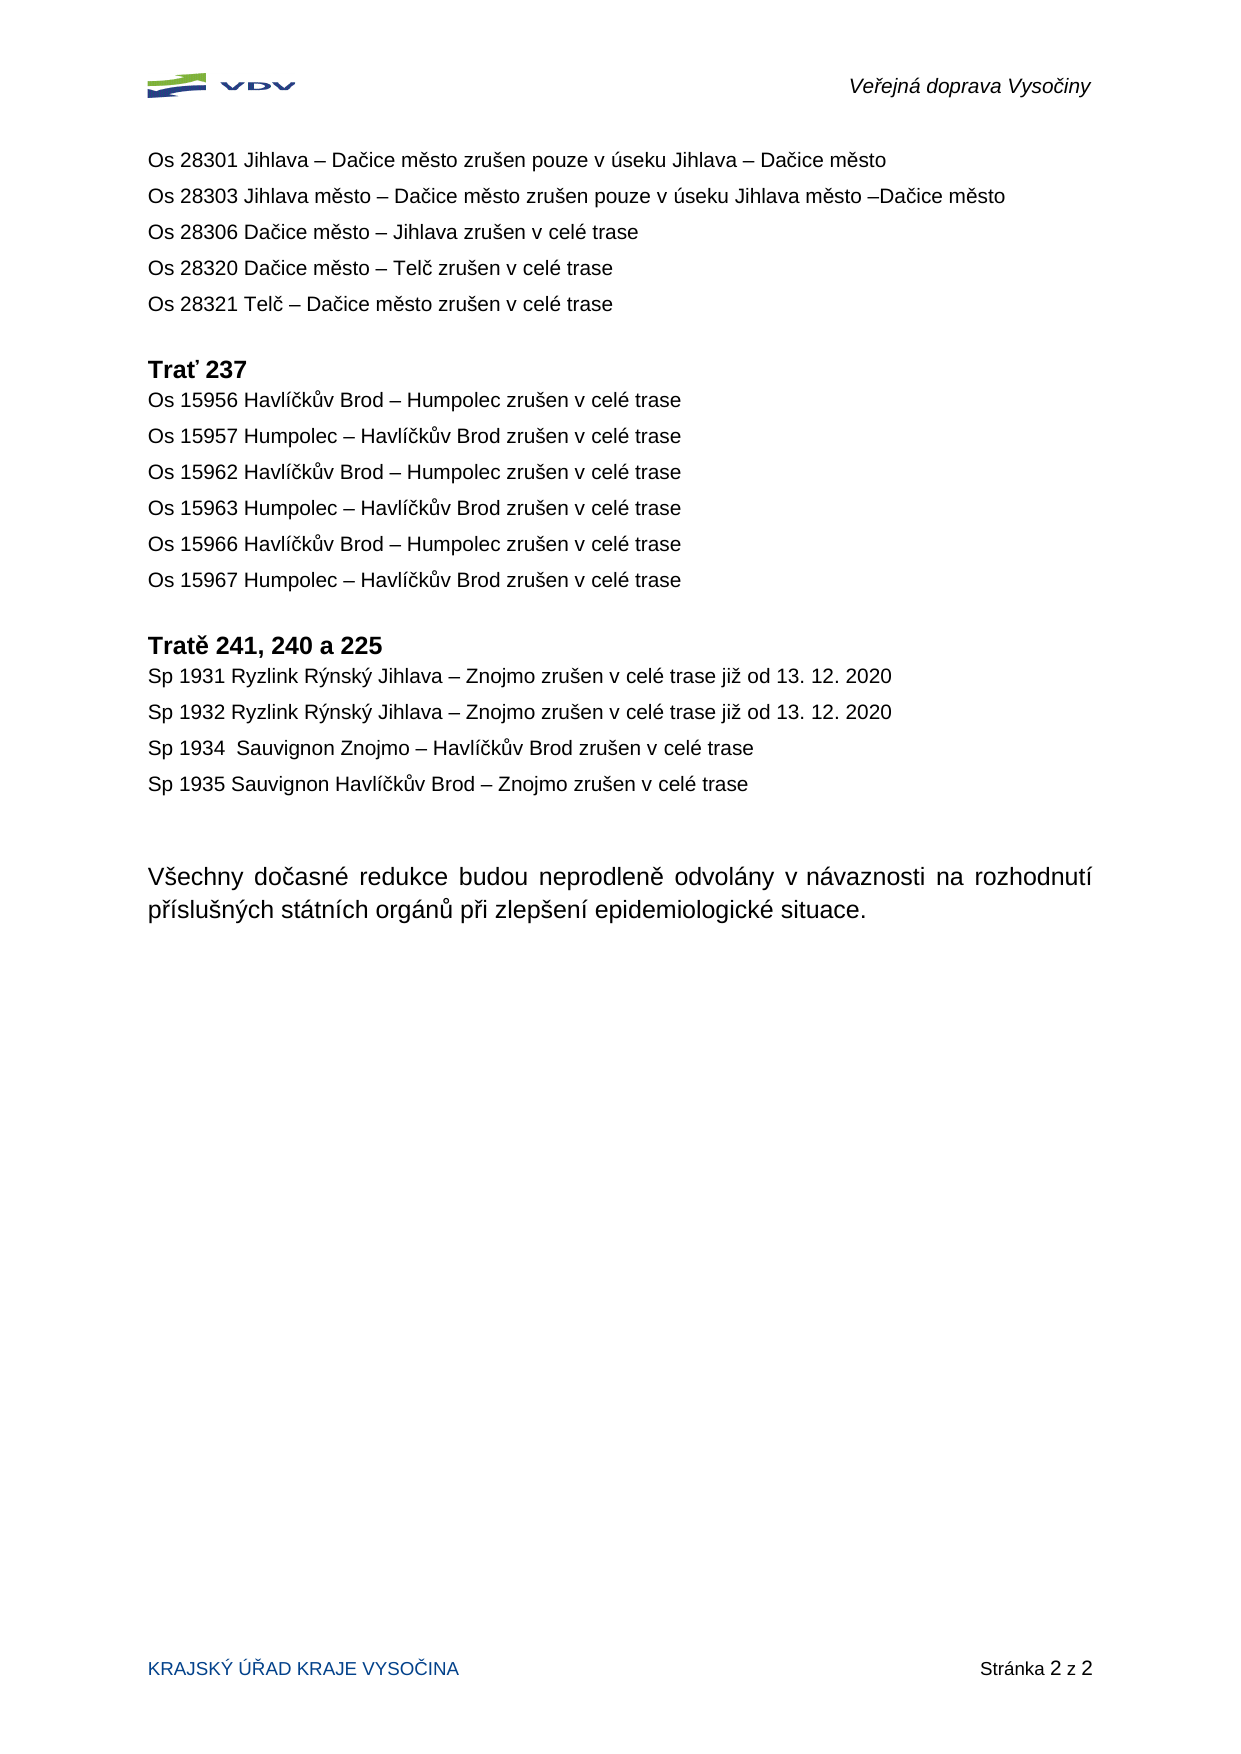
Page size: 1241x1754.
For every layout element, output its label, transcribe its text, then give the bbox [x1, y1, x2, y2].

text Os 28320 Dačice město – Telč zrušen v celé trase [148, 255, 1093, 279]
text Os 28321 Telč – Dačice město zrušen v celé trase [148, 291, 1093, 315]
text Os 15966 Havlíčkův Brod – Humpolec zrušen v celé trase [148, 532, 1093, 556]
text Os 15956 Havlíčkův Brod – Humpolec zrušen v celé trase [148, 388, 1093, 412]
text Sp 1932 Ryzlink Rýnský Jihlava – Znojmo zrušen v celé trase již od 13. 12. 2020 [148, 700, 1093, 724]
text Os 28303 Jihlava město – Dačice město zrušen pouze v úseku Jihlava město –Dačice město [148, 183, 1093, 207]
text Sp 1934 Sauvignon Znojmo – Havlíčkův Brod zrušen v celé trase [148, 736, 1093, 760]
text Sp 1935 Sauvignon Havlíčkův Brod – Znojmo zrušen v celé trase [148, 772, 1093, 796]
text Tratě 241, 240 a 225 [148, 631, 1093, 660]
text Os 28301 Jihlava – Dačice město zrušen pouze v úseku Jihlava – Dačice město [148, 148, 1093, 172]
text Os 15963 Humpolec – Havlíčkův Brod zrušen v celé trase [148, 496, 1093, 519]
text Os 28306 Dačice město – Jihlava zrušen v celé trase [148, 219, 1093, 243]
picture [147, 73, 296, 98]
text Sp 1931 Ryzlink Rýnský Jihlava – Znojmo zrušen v celé trase již od 13. 12. 2020 [148, 664, 1093, 688]
text Os 15967 Humpolec – Havlíčkův Brod zrušen v celé trase [148, 567, 1093, 591]
text Os 15962 Havlíčkův Brod – Humpolec zrušen v celé trase [148, 460, 1093, 484]
text Trať 237 [148, 355, 1093, 383]
text Všechny dočasné redukce budou neprodleně odvolány v návaznosti na rozhodnutí příslušných státních orgánů při zlepšení epidemiologické situace. [148, 862, 1093, 923]
text Os 15957 Humpolec – Havlíčkův Brod zrušen v celé trase [148, 424, 1093, 448]
